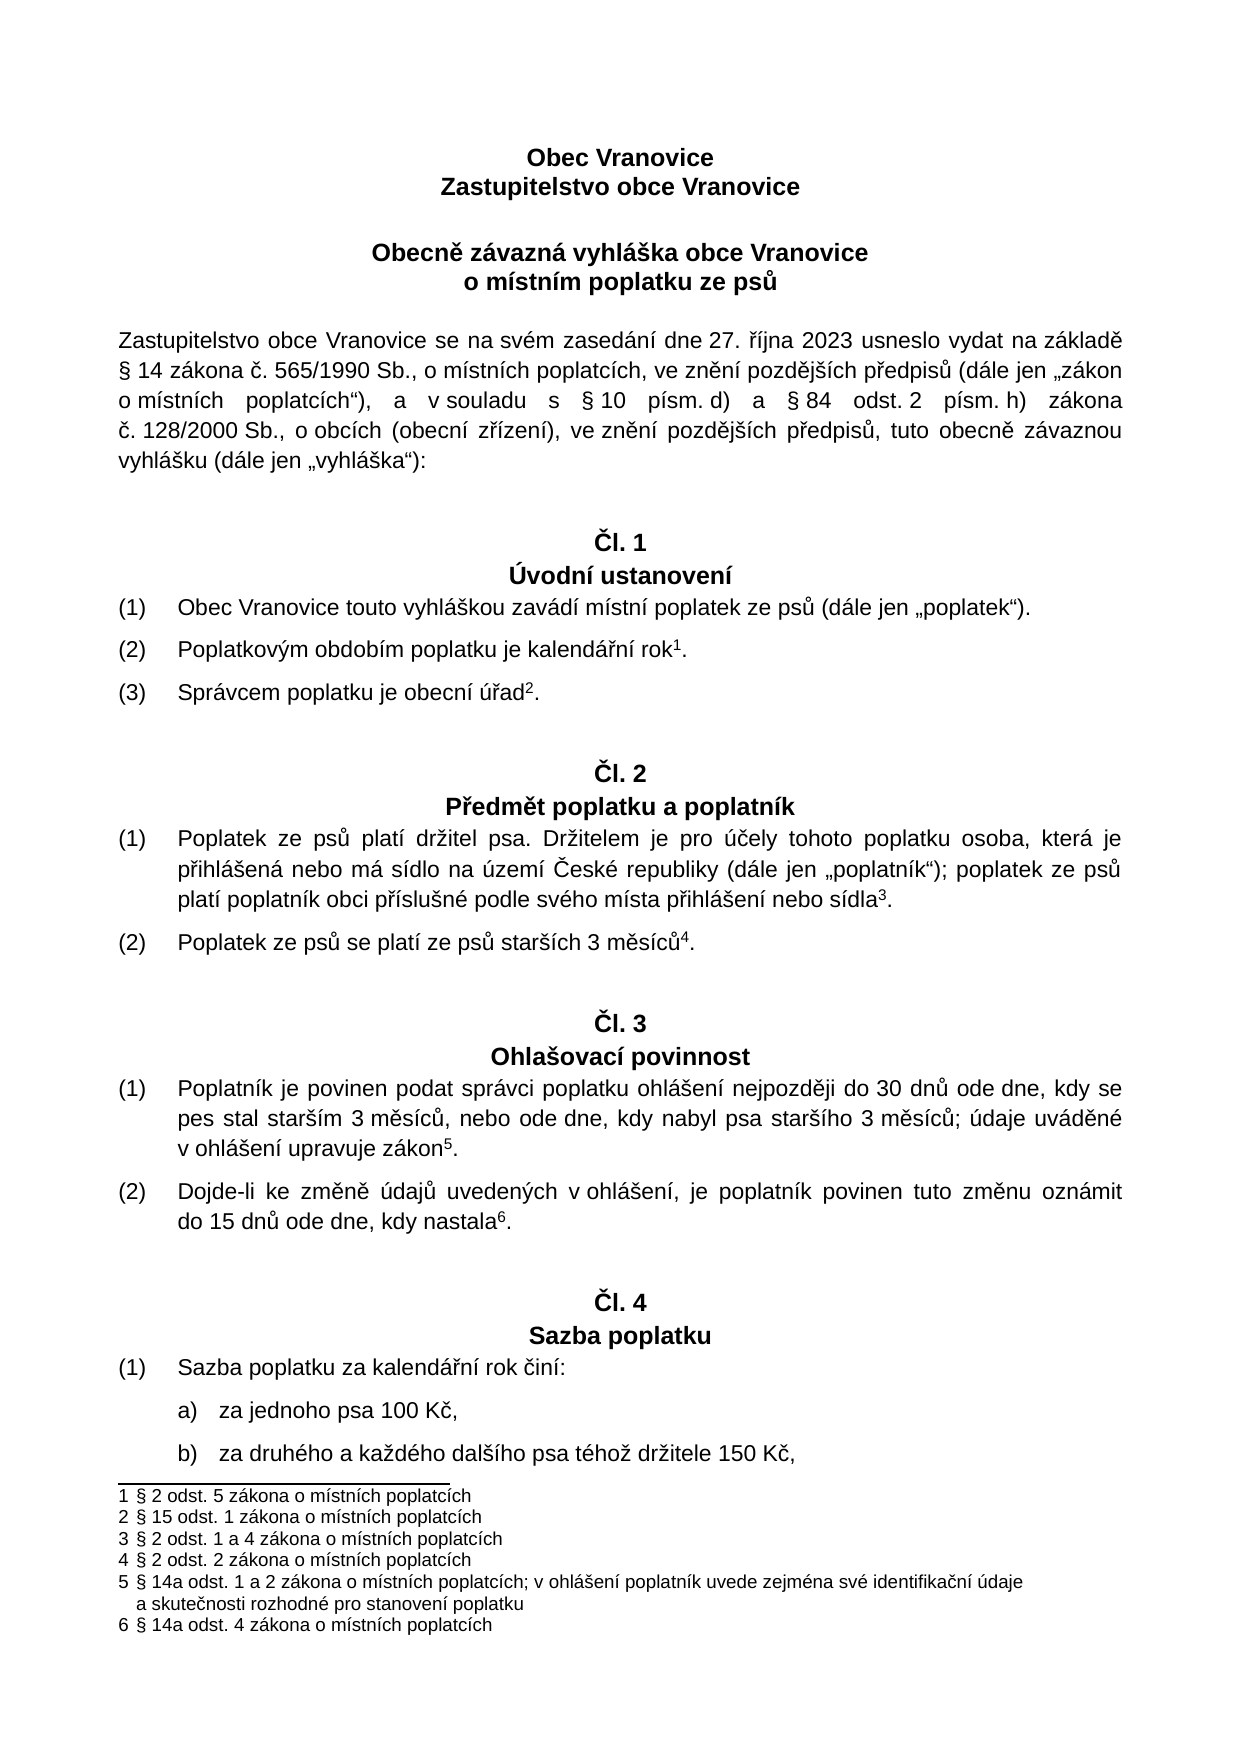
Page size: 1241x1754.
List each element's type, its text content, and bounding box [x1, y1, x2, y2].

list Obec Vranovice touto vyhláškou zavádí místní poplatek ze psů (dále jen „poplatek“). [118, 594, 1122, 620]
subtitle Čl. 4 Sazba poplatku [118, 1288, 1122, 1350]
list Poplatník je povinen podat správci poplatku ohlášení nejpozději do 30 dnů ode dne, kdy se pes stal starším 3 měsíců, nebo ode dne, kdy nabyl psa staršího 3 měsíců; údaje uváděné v ohlášení upravuje zákon. [118, 1075, 1122, 1162]
list Sazba poplatku za kalendářní rok činí: [118, 1354, 1122, 1381]
text Zastupitelstvo obce Vranovice se na svém zasedání dne 27. října 2023 usneslo vydat na základě § 14 zákona č. 565/1990 Sb., o místních poplatcích, ve znění pozdějších předpisů (dále jen „zákon o místních poplatcích“), a v souladu s § 10 písm. d) a § 84 odst. 2 písm. h) zákona č. 128/2000 Sb., o obcích (obecní zřízení), ve znění pozdějších předpisů, tuto obecně závaznou vyhlášku (dále jen „vyhláška“): [118, 327, 1122, 474]
list § 14a odst. 1 a 2 zákona o místních poplatcích; v ohlášení poplatník uvede zejména své identifikační údaje a skutečnosti rozhodné pro stanovení poplatku [118, 1571, 1122, 1614]
list za jednoho psa 100 Kč, [177, 1397, 1122, 1423]
subtitle Čl. 3 Ohlašovací povinnost [118, 1009, 1122, 1071]
list Poplatek ze psů se platí ze psů starších 3 měsíců. [118, 928, 1122, 955]
list Dojde-li ke změně údajů uvedených v ohlášení, je poplatník povinen tuto změnu oznámit do 15 dnů ode dne, kdy nastala. [118, 1178, 1122, 1234]
subtitle Obecně závazná vyhláška obce Vranovice o místním poplatku ze psů [118, 238, 1122, 295]
list Poplatkovým obdobím poplatku je kalendářní rok. [118, 636, 1122, 663]
list § 2 odst. 2 zákona o místních poplatcích [118, 1549, 1122, 1571]
list § 15 odst. 1 zákona o místních poplatcích [118, 1506, 1122, 1528]
list Správcem poplatku je obecní úřad. [118, 679, 1122, 706]
subtitle Čl. 1 Úvodní ustanovení [118, 528, 1122, 589]
list § 2 odst. 5 zákona o místních poplatcích [118, 1484, 1122, 1506]
list za druhého a každého dalšího psa téhož držitele 150 Kč, [177, 1440, 1122, 1466]
text Obec Vranovice Zastupitelstvo obce Vranovice [118, 143, 1122, 201]
list § 14a odst. 4 zákona o místních poplatcích [118, 1614, 1122, 1635]
subtitle Čl. 2 Předmět poplatku a poplatník [118, 759, 1122, 821]
list Poplatek ze psů platí držitel psa. Držitelem je pro účely tohoto poplatku osoba, která je přihlášená nebo má sídlo na území České republiky (dále jen „poplatník“); poplatek ze psů platí poplatník obci příslušné podle svého místa přihlášení nebo sídla. [118, 825, 1122, 912]
list § 2 odst. 1 a 4 zákona o místních poplatcích [118, 1528, 1122, 1549]
